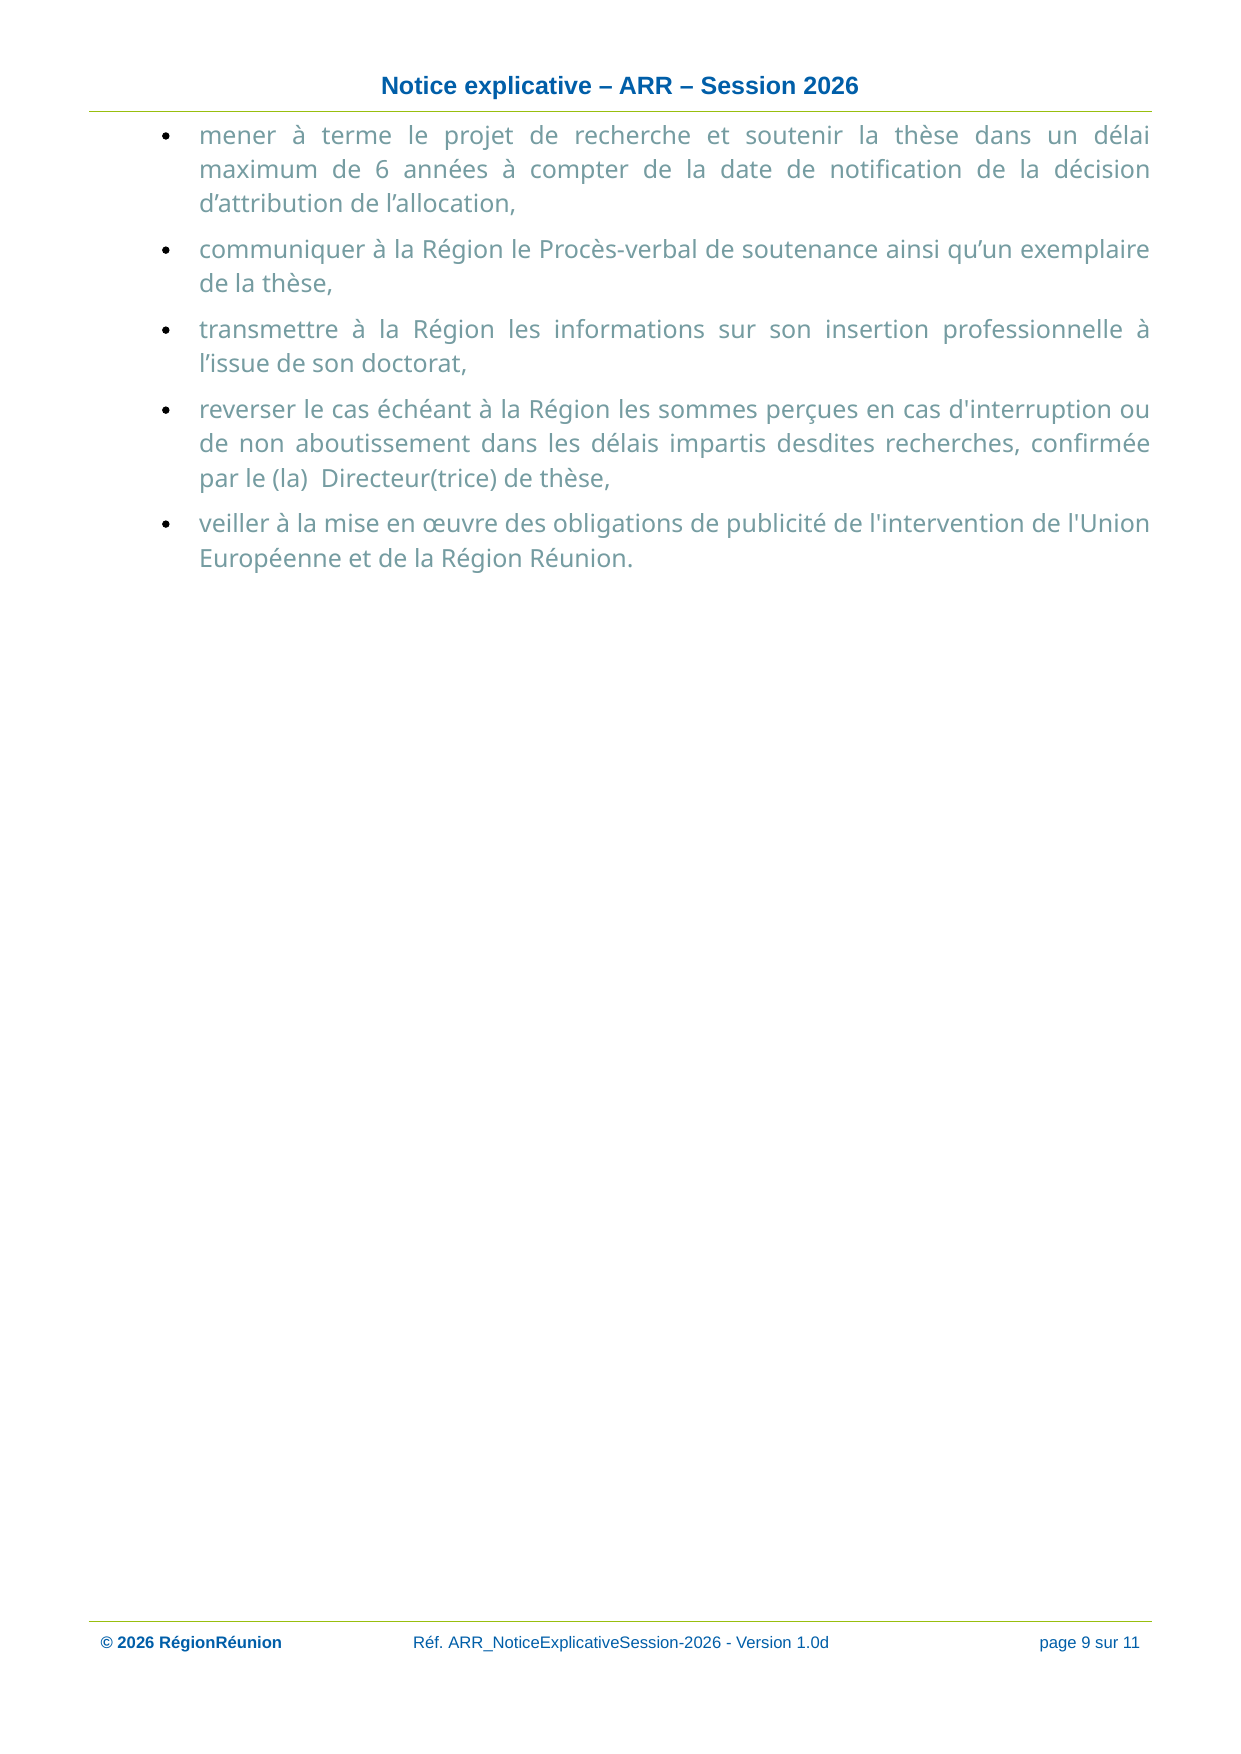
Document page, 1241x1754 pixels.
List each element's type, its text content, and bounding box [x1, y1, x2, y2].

list communiquer à la Région le Procès-verbal de soutenance ainsi qu’un exemplaire de la thèse, [161, 232, 1152, 300]
list mener à terme le projet de recherche et soutenir la thèse dans un délai maximum de 6 années à compter de la date de notification de la décision d’attribution de l’allocation, [161, 118, 1152, 220]
list transmettre à la Région les informations sur son insertion professionnelle à l’issue de son doctorat, [161, 312, 1152, 380]
list reverser le cas échéant à la Région les sommes perçues en cas d'interruption ou de non aboutissement dans les délais impartis desdites recherches, confirmée par le (la) Directeur(trice) de thèse, [161, 392, 1152, 494]
list veiller à la mise en œuvre des obligations de publicité de l'intervention de l'Union Européenne et de la Région Réunion. [161, 506, 1152, 574]
